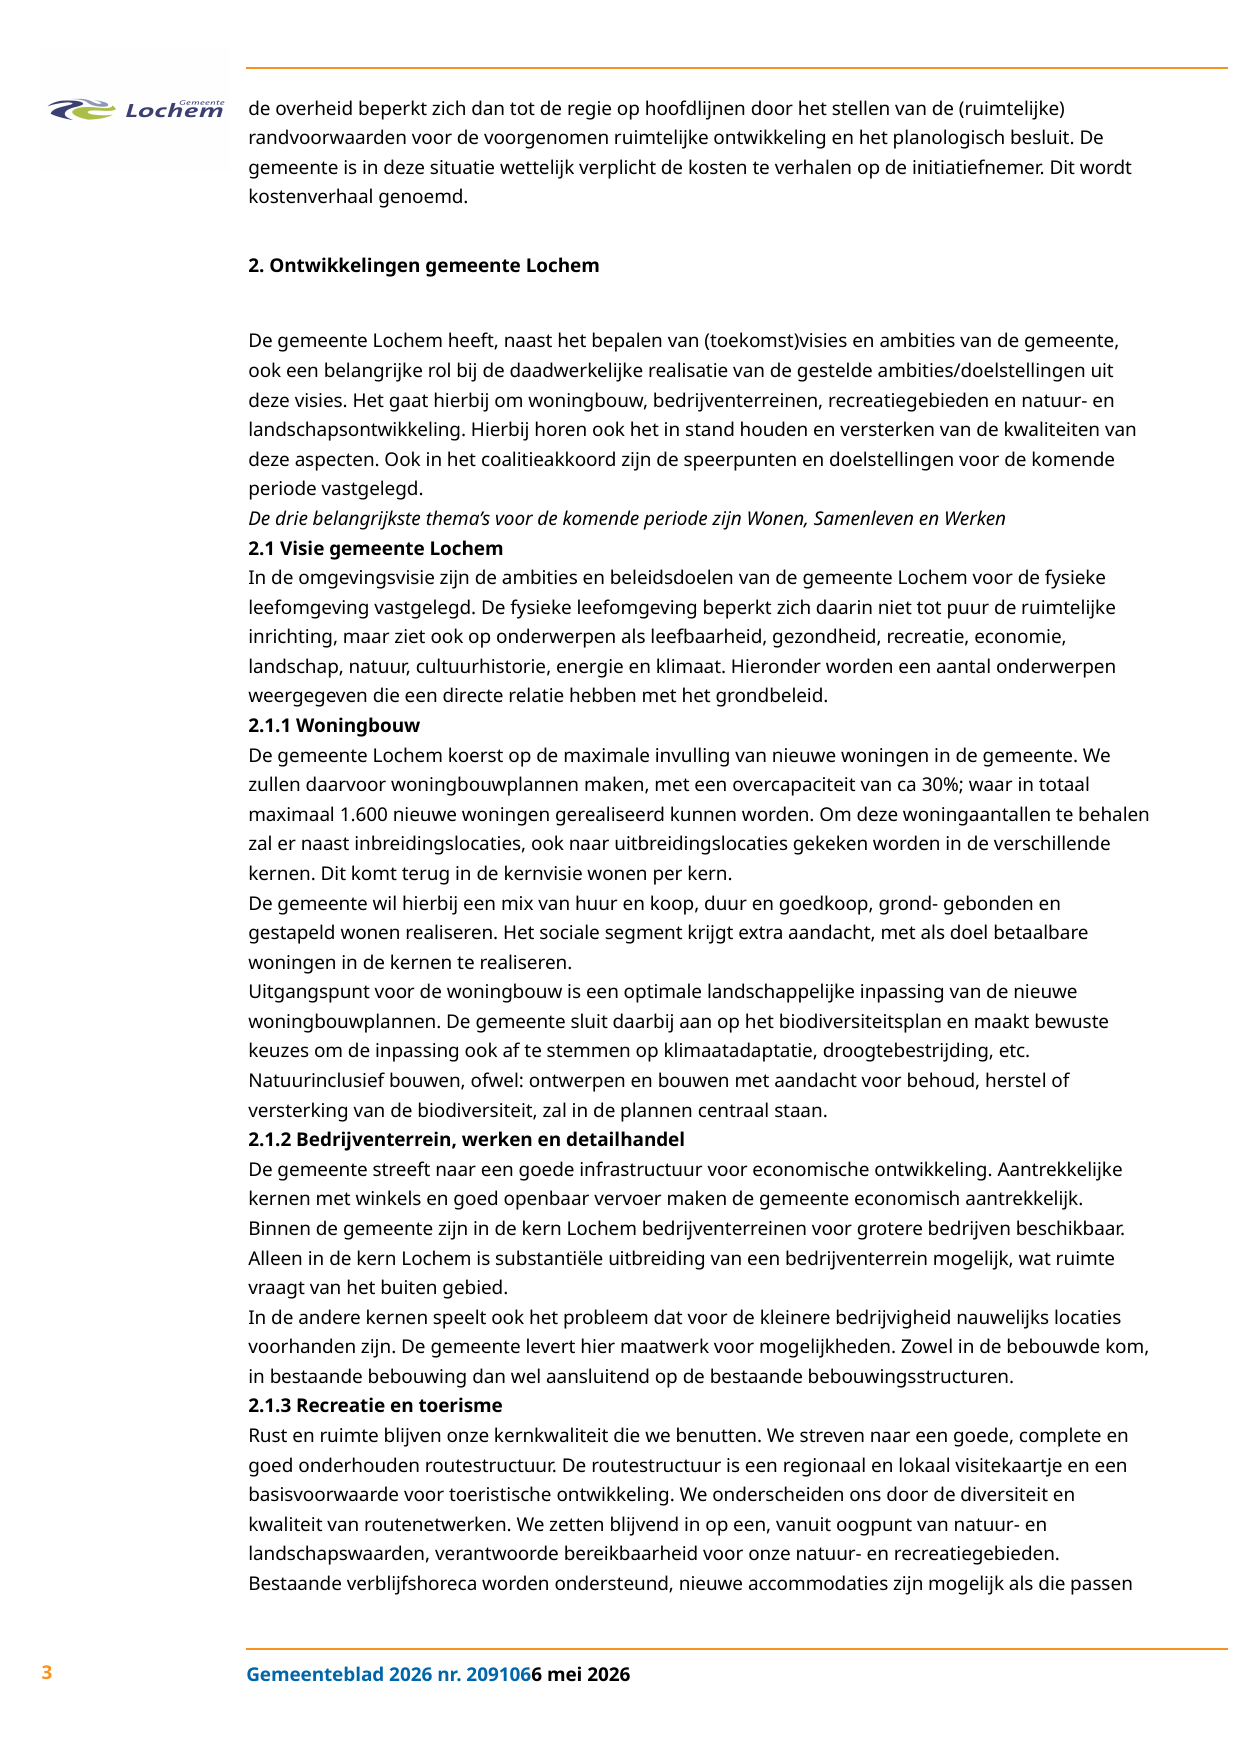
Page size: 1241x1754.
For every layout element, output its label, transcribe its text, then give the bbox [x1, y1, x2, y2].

text De gemeente streeft naar een goede infrastructuur voor economische ontwikkeling. Aantrekkelijke kernen met winkels en goed openbaar vervoer maken de gemeente economisch aantrekkelijk. [248, 1156, 1152, 1211]
text In de omgevingsvisie zijn de ambities en beleidsdoelen van de gemeente Lochem voor de fysieke leefomgeving vastgelegd. De fysieke leefomgeving beperkt zich daarin niet tot puur de ruimtelijke inrichting, maar ziet ook op onderwerpen als leefbaarheid, gezondheid, recreatie, economie, landschap, natuur, cultuurhistorie, energie en klimaat. Hieronder worden een aantal onderwerpen weergegeven die een directe relatie hebben met het grondbeleid. [248, 564, 1152, 708]
text De drie belangrijkste thema’s voor de komende periode zijn Wonen, Samenleven en Werken [248, 505, 1152, 531]
text Bestaande verblijfshoreca worden ondersteund, nieuwe accommodaties zijn mogelijk als die passen [248, 1570, 1152, 1596]
text Binnen de gemeente zijn in de kern Lochem bedrijventerreinen voor grotere bedrijven beschikbaar. Alleen in de kern Lochem is substantiële uitbreiding van een bedrijventerrein mogelijk, wat ruimte vraagt van het buiten gebied. [248, 1215, 1152, 1300]
text De gemeente Lochem heeft, naast het bepalen van (toekomst)visies en ambities van de gemeente, ook een belangrijke rol bij de daadwerkelijke realisatie van de gestelde ambities/doelstellingen uit deze visies. Het gaat hierbij om woningbouw, bedrijventerreinen, recreatiegebieden en natuur- en landschapsontwikkeling. Hierbij horen ook het in stand houden en versterken van de kwaliteiten van deze aspecten. Ook in het coalitieakkoord zijn de speerpunten en doelstellingen voor de komende periode vastgelegd. [248, 328, 1152, 501]
picture [41, 47, 231, 172]
text 2.1.2 Bedrijventerrein, werken en detailhandel [248, 1126, 1152, 1152]
text De gemeente Lochem koerst op de maximale invulling van nieuwe woningen in de gemeente. We zullen daarvoor woningbouwplannen maken, met een overcapaciteit van ca 30%; waar in totaal maximaal 1.600 nieuwe woningen gerealiseerd kunnen worden. Om deze woningaantallen te behalen zal er naast inbreidingslocaties, ook naar uitbreidingslocaties gekeken worden in de verschillende kernen. Dit komt terug in de kernvisie wonen per kern. [248, 742, 1152, 886]
text 2.1.3 Recreatie en toerisme [248, 1393, 1152, 1418]
text In de andere kernen speelt ook het probleem dat voor de kleinere bedrijvigheid nauwelijks locaties voorhanden zijn. De gemeente levert hier maatwerk voor mogelijkheden. Zowel in de bebouwde kom, in bestaande bebouwing dan wel aansluitend op de bestaande bebouwingsstructuren. [248, 1304, 1152, 1389]
text 2.1 Visie gemeente Lochem [248, 535, 1152, 561]
text Rust en ruimte blijven onze kernkwaliteit die we benutten. We streven naar een goede, complete en goed onderhouden routestructuur. De routestructuur is een regionaal en lokaal visitekaartje en een basisvoorwaarde voor toeristische ontwikkeling. We onderscheiden ons door de diversiteit en kwaliteit van routenetwerken. We zetten blijvend in op een, vanuit oogpunt van natuur- en landschapswaarden, verantwoorde bereikbaarheid voor onze natuur- en recreatiegebieden. [248, 1422, 1152, 1566]
text Uitgangspunt voor de woningbouw is een optimale landschappelijke inpassing van de nieuwe woningbouwplannen. De gemeente sluit daarbij aan op het biodiversiteitsplan en maakt bewuste keuzes om de inpassing ook af te stemmen op klimaatadaptatie, droogtebestrijding, etc. Natuurinclusief bouwen, ofwel: ontwerpen en bouwen met aandacht voor behoud, herstel of versterking van de biodiversiteit, zal in de plannen centraal staan. [248, 978, 1152, 1123]
text 2. Ontwikkelingen gemeente Lochem [248, 250, 1152, 278]
text de overheid beperkt zich dan tot de regie op hoofdlijnen door het stellen van de (ruimtelijke) randvoorwaarden voor de voorgenomen ruimtelijke ontwikkeling en het planologisch besluit. De gemeente is in deze situatie wettelijk verplicht de kosten te verhalen op de initiatiefnemer. Dit wordt kostenverhaal genoemd. [248, 95, 1152, 209]
text 2.1.1 Woningbouw [248, 712, 1152, 738]
text De gemeente wil hierbij een mix van huur en koop, duur en goedkoop, grond- gebonden en gestapeld wonen realiseren. Het sociale segment krijgt extra aandacht, met als doel betaalbare woningen in de kernen te realiseren. [248, 890, 1152, 975]
